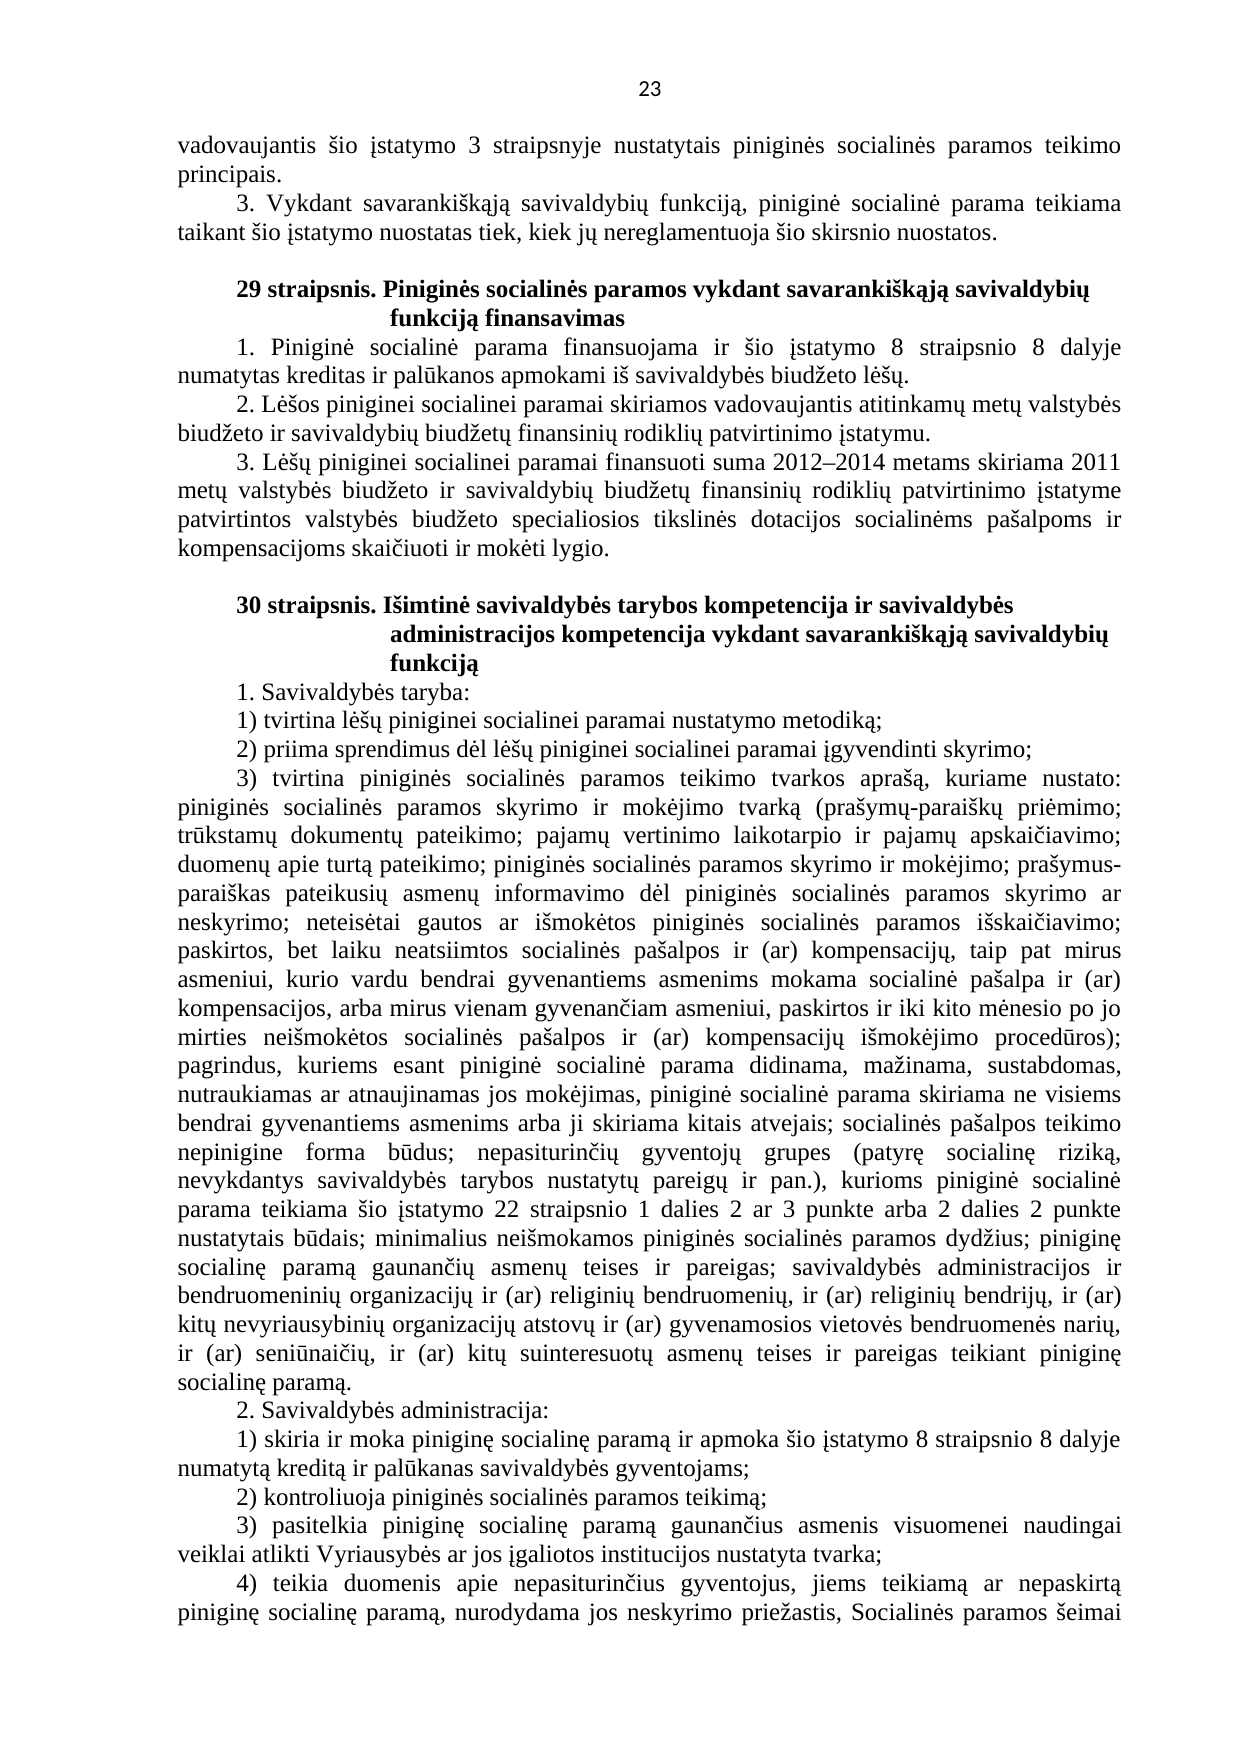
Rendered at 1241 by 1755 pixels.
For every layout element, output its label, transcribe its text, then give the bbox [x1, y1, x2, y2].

text 2. Lėšos piniginei socialinei paramai skiriamos vadovaujantis atitinkamų metų valstybės biudžeto ir savivaldybių biudžetų finansinių rodiklių patvirtinimo įstatymu. [177, 389, 1122, 447]
text 1) tvirtina lėšų piniginei socialinei paramai nustatymo metodiką; [177, 706, 1122, 734]
text 1. Piniginė socialinė parama finansuojama ir šio įstatymo 8 straipsnio 8 dalyje numatytas kreditas ir palūkanos apmokami iš savivaldybės biudžeto lėšų. [177, 332, 1122, 389]
text 3. Vykdant savarankiškąją savivaldybių funkciją, piniginė socialinė parama teikiama taikant šio įstatymo nuostatas tiek, kiek jų nereglamentuoja šio skirsnio nuostatos. [177, 188, 1122, 246]
text 2. Savivaldybės administracija: [177, 1396, 1122, 1424]
text 2) kontroliuoja piniginės socialinės paramos teikimą; [177, 1482, 1122, 1511]
text vadovaujantis šio įstatymo 3 straipsnyje nustatytais piniginės socialinės paramos teikimo principais. [177, 131, 1122, 188]
text 3) tvirtina piniginės socialinės paramos teikimo tvarkos aprašą, kuriame nustato: piniginės socialinės paramos skyrimo ir mokėjimo tvarką (prašymų-paraiškų priėmimo; trūkstamų dokumentų pateikimo; pajamų vertinimo laikotarpio ir pajamų apskaičiavimo; duomenų apie turtą pateikimo; piniginės socialinės paramos skyrimo ir mokėjimo; prašymus-paraiškas pateikusių asmenų informavimo dėl piniginės socialinės paramos skyrimo ar neskyrimo; neteisėtai gautos ar išmokėtos piniginės socialinės paramos išskaičiavimo; paskirtos, bet laiku neatsiimtos socialinės pašalpos ir (ar) kompensacijų, taip pat mirus asmeniui, kurio vardu bendrai gyvenantiems asmenims mokama socialinė pašalpa ir (ar) kompensacijos, arba mirus vienam gyvenančiam asmeniui, paskirtos ir iki kito mėnesio po jo mirties neišmokėtos socialinės pašalpos ir (ar) kompensacijų išmokėjimo procedūros); pagrindus, kuriems esant piniginė socialinė parama didinama, mažinama, sustabdomas, nutraukiamas ar atnaujinamas jos mokėjimas, piniginė socialinė parama skiriama ne visiems bendrai gyvenantiems asmenims arba ji skiriama kitais atvejais; socialinės pašalpos teikimo nepinigine forma būdus; nepasiturinčių gyventojų grupes (patyrę socialinę riziką, nevykdantys savivaldybės tarybos nustatytų pareigų ir pan.), kurioms piniginė socialinė parama teikiama šio įstatymo 22 straipsnio 1 dalies 2 ar 3 punkte arba 2 dalies 2 punkte nustatytais būdais; minimalius neišmokamos piniginės socialinės paramos dydžius; piniginę socialinę paramą gaunančių asmenų teises ir pareigas; savivaldybės administracijos ir bendruomeninių organizacijų ir (ar) religinių bendruomenių, ir (ar) religinių bendrijų, ir (ar) kitų nevyriausybinių organizacijų atstovų ir (ar) gyvenamosios vietovės bendruomenės narių, ir (ar) seniūnaičių, ir (ar) kitų suinteresuotų asmenų teises ir pareigas teikiant piniginę socialinę paramą. [177, 763, 1122, 1396]
text 2) priima sprendimus dėl lėšų piniginei socialinei paramai įgyvendinti skyrimo; [177, 734, 1122, 763]
text 30 straipsnis. Išimtinė savivaldybės tarybos kompetencija ir savivaldybės administracijos kompetencija vykdant savarankiškąją savivaldybių funkciją [236, 591, 1122, 677]
text 4) teikia duomenis apie nepasiturinčius gyventojus, jiems teikiamą ar nepaskirtą piniginę socialinę paramą, nurodydama jos neskyrimo priežastis, Socialinės paramos šeimai [177, 1568, 1122, 1626]
text 3) pasitelkia piniginę socialinę paramą gaunančius asmenis visuomenei naudingai veiklai atlikti Vyriausybės ar jos įgaliotos institucijos nustatyta tvarka; [177, 1511, 1122, 1568]
text 3. Lėšų piniginei socialinei paramai finansuoti suma 2012–2014 metams skiriama 2011 metų valstybės biudžeto ir savivaldybių biudžetų finansinių rodiklių patvirtinimo įstatyme patvirtintos valstybės biudžeto specialiosios tikslinės dotacijos socialinėms pašalpoms ir kompensacijoms skaičiuoti ir mokėti lygio. [177, 447, 1122, 562]
text 1. Savivaldybės taryba: [177, 677, 1122, 706]
text 1) skiria ir moka piniginę socialinę paramą ir apmoka šio įstatymo 8 straipsnio 8 dalyje numatytą kreditą ir palūkanas savivaldybės gyventojams; [177, 1424, 1122, 1482]
text 29 straipsnis. Piniginės socialinės paramos vykdant savarankiškąją savivaldybių funkciją finansavimas [236, 274, 1122, 332]
